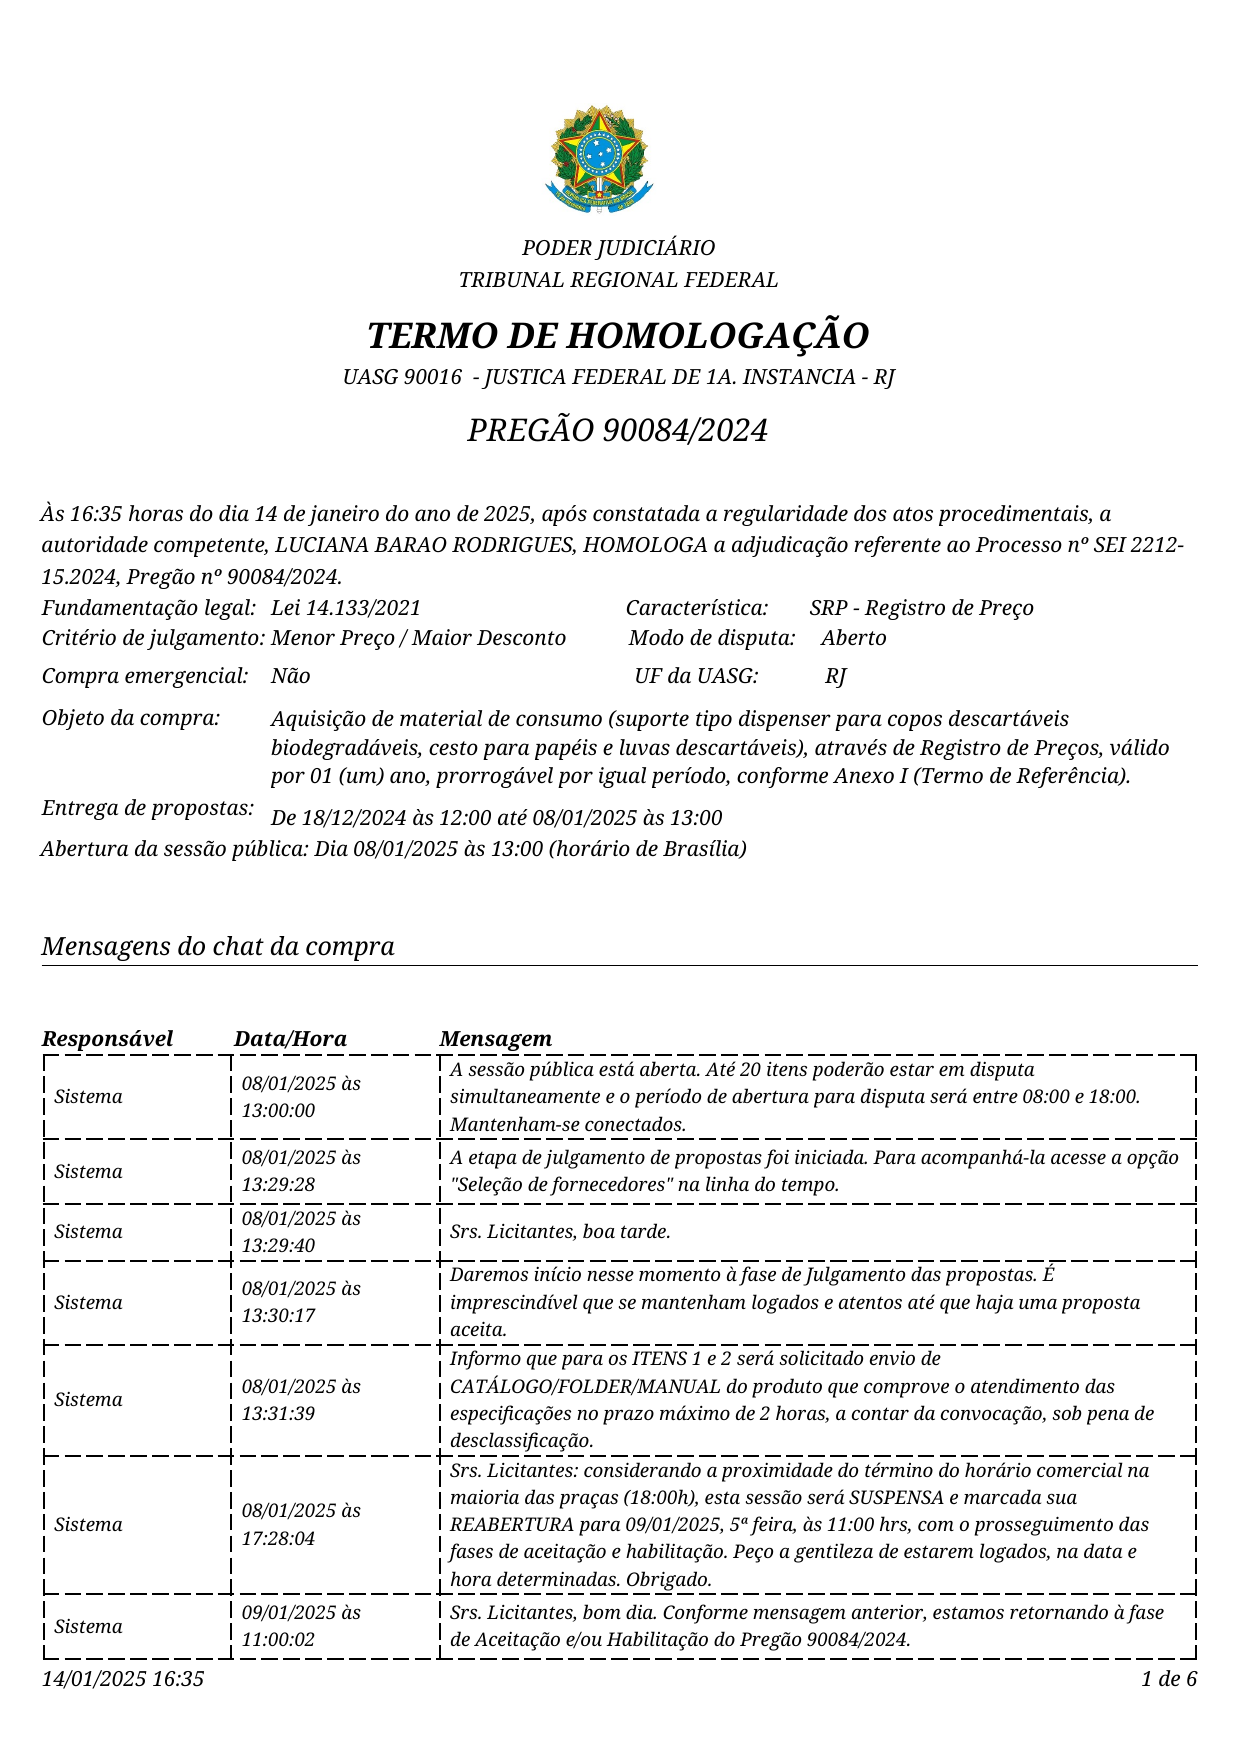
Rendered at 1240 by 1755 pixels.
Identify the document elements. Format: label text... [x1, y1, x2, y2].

table_cell 09/01/2025 às 11:00:02 [231, 1593, 439, 1658]
text Às 16:35 horas do dia 14 de janeiro do ano de 2025, após constatada a regularidade dos atos procedimentais, a autoridade competente, LUCIANA BARAO RODRIGUES, HOMOLOGA a adjudicação referente ao Processo nº SEI 2212-15.2024, Pregão nº 90084/2024. [40, 499, 1200, 590]
subtitle TERMO DE HOMOLOGAÇÃO [42, 311, 1198, 359]
text Responsável Data/Hora Mensagem [42, 1024, 1200, 1052]
table_cell Srs. Licitantes, boa tarde. [440, 1203, 1196, 1259]
subtitle Mensagens do chat da compra [41, 929, 1200, 963]
table_cell Critério de julgamento: [42, 623, 271, 661]
table_cell Compra emergencial: Objeto da compra: Entrega de propostas: [42, 661, 271, 834]
text PODER JUDICIÁRIO [42, 233, 1198, 261]
table_cell Menor Preço / Maior Desconto Modo de disputa: Aberto [271, 623, 1195, 661]
text UASG 90016 - JUSTICA FEDERAL DE 1A. INSTANCIA - RJ [42, 362, 1198, 391]
table_header 08/01/2025 às 13:00:00 [231, 1054, 439, 1138]
table_header Fundamentação legal: [42, 593, 271, 623]
text TRIBUNAL REGIONAL FEDERAL [42, 265, 1198, 293]
text Abertura da sessão pública: Dia 08/01/2025 às 13:00 (horário de Brasília) [40, 834, 1200, 862]
table_cell 08/01/2025 às 13:29:28 [231, 1138, 439, 1203]
table_cell Sistema [44, 1260, 231, 1343]
table_cell Sistema [44, 1455, 231, 1593]
table_cell Sistema [44, 1138, 231, 1203]
table_cell 08/01/2025 às 13:29:40 [231, 1203, 439, 1259]
table_cell Sistema [44, 1203, 231, 1259]
table_cell Daremos início nesse momento à fase de Julgamento das propostas. É imprescindível que se mantenham logados e atentos até que haja uma proposta aceita. [440, 1260, 1196, 1343]
subtitle PREGÃO 90084/2024 [42, 408, 1198, 451]
table_header A sessão pública está aberta. Até 20 itens poderão estar em disputa simultaneamente e o período de abertura para disputa será entre 08:00 e 18:00. Mantenham-se conectados. [440, 1054, 1196, 1138]
table_header Sistema [44, 1054, 231, 1138]
table_cell Não UF da UASG: RJ Aquisição de material de consumo (suporte tipo dispenser para copos descartáveis biodegradáveis, cesto para papéis e luvas descartáveis), através de Registro de Preços, válido por 01 (um) ano, prorrogável por igual período, conforme Anexo I (Termo de Referência). De 18/12/2024 às 12:00 até 08/01/2025 às 13:00 [271, 661, 1195, 834]
table_cell Srs. Licitantes: considerando a proximidade do término do horário comercial na maioria das praças (18:00h), esta sessão será SUSPENSA e marcada sua REABERTURA para 09/01/2025, 5ª feira, às 11:00 hrs, com o prosseguimento das fases de aceitação e habilitação. Peço a gentileza de estarem logados, na data e hora determinadas. Obrigado. [440, 1455, 1196, 1593]
table_cell Informo que para os ITENS 1 e 2 será solicitado envio de CATÁLOGO/FOLDER/MANUAL do produto que comprove o atendimento das especificações no prazo máximo de 2 horas, a contar da convocação, sob pena de desclassificação. [440, 1344, 1196, 1455]
table_cell Sistema [44, 1344, 231, 1455]
table_header Lei 14.133/2021 Característica: SRP - Registro de Preço [271, 593, 1195, 623]
table_cell 08/01/2025 às 17:28:04 [231, 1455, 439, 1593]
table_cell 08/01/2025 às 13:31:39 [231, 1344, 439, 1455]
table_cell Srs. Licitantes, bom dia. Conforme mensagem anterior, estamos retornando à fase de Aceitação e/ou Habilitação do Pregão 90084/2024. [440, 1593, 1196, 1658]
table_cell 08/01/2025 às 13:30:17 [231, 1260, 439, 1343]
table_cell Sistema [44, 1593, 231, 1658]
table_cell A etapa de julgamento de propostas foi iniciada. Para acompanhá-la acesse a opção "Seleção de fornecedores" na linha do tempo. [440, 1138, 1196, 1203]
